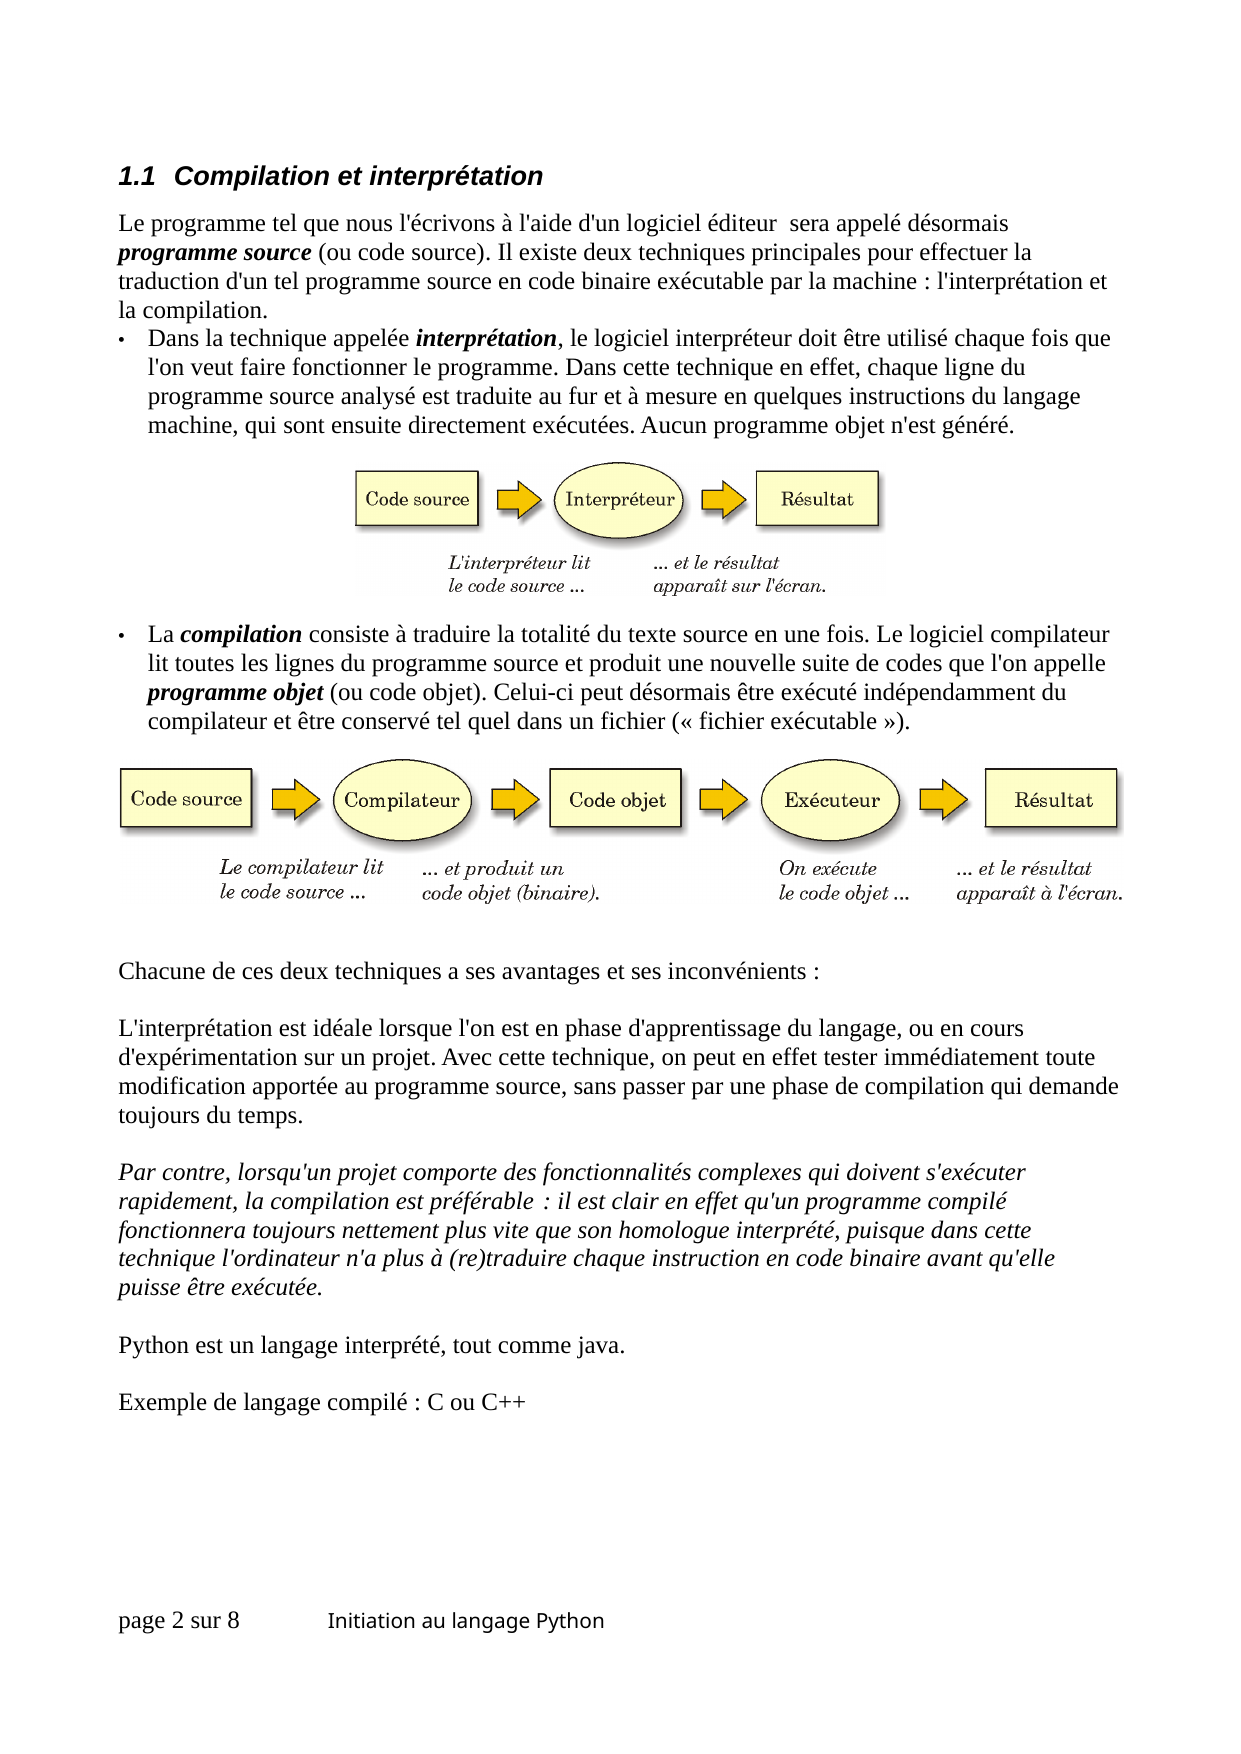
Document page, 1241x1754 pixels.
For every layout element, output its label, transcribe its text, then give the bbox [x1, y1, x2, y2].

list La compilation consiste à traduire la totalité du texte source en une fois. Le logiciel compilateur lit toutes les lignes du programme source et produit une nouvelle suite de codes que l'on appelle programme objet (ou code objet). Celui-ci peut désormais être exécuté indépendamment du compilateur et être conservé tel quel dans un fichier (« fichier exécutable »). [118, 438, 1122, 734]
text Exemple de langage compilé : C ou C++ [118, 1387, 1122, 1416]
subtitle Compilation et interprétation [118, 159, 1122, 191]
text Python est un langage interprété, tout comme java. [118, 1330, 1122, 1358]
picture [119, 759, 1124, 904]
picture [354, 462, 886, 596]
list Dans la technique appelée interprétation, le logiciel interpréteur doit être utilisé chaque fois que l'on veut faire fonctionner le programme. Dans cette technique en effet, chaque ligne du programme source analysé est traduite au fur et à mesure en quelques instructions du langage machine, qui sont ensuite directement exécutées. Aucun programme objet n'est généré. [118, 323, 1122, 438]
text Par contre, lorsqu'un projet comporte des fonctionnalités complexes qui doivent s'exécuter rapidement, la compilation est préférable : il est clair en effet qu'un programme compilé fonctionnera toujours nettement plus vite que son homologue interprété, puisque dans cette technique l'ordinateur n'a plus à (re)traduire chaque instruction en code binaire avant qu'elle puisse être exécutée. [118, 1157, 1122, 1301]
text L'interprétation est idéale lorsque l'on est en phase d'apprentissage du langage, ou en cours d'expérimentation sur un projet. Avec cette technique, on peut en effet tester immédiatement toute modification apportée au programme source, sans passer par une phase de compilation qui demande toujours du temps. [118, 1013, 1122, 1128]
text Le programme tel que nous l'écrivons à l'aide d'un logiciel éditeur sera appelé désormais programme source (ou code source). Il existe deux techniques principales pour effectuer la traduction d'un tel programme source en code binaire exécutable par la machine : l'interprétation et la compilation. [118, 208, 1122, 323]
text Chacune de ces deux techniques a ses avantages et ses inconvénients : [118, 956, 1122, 985]
